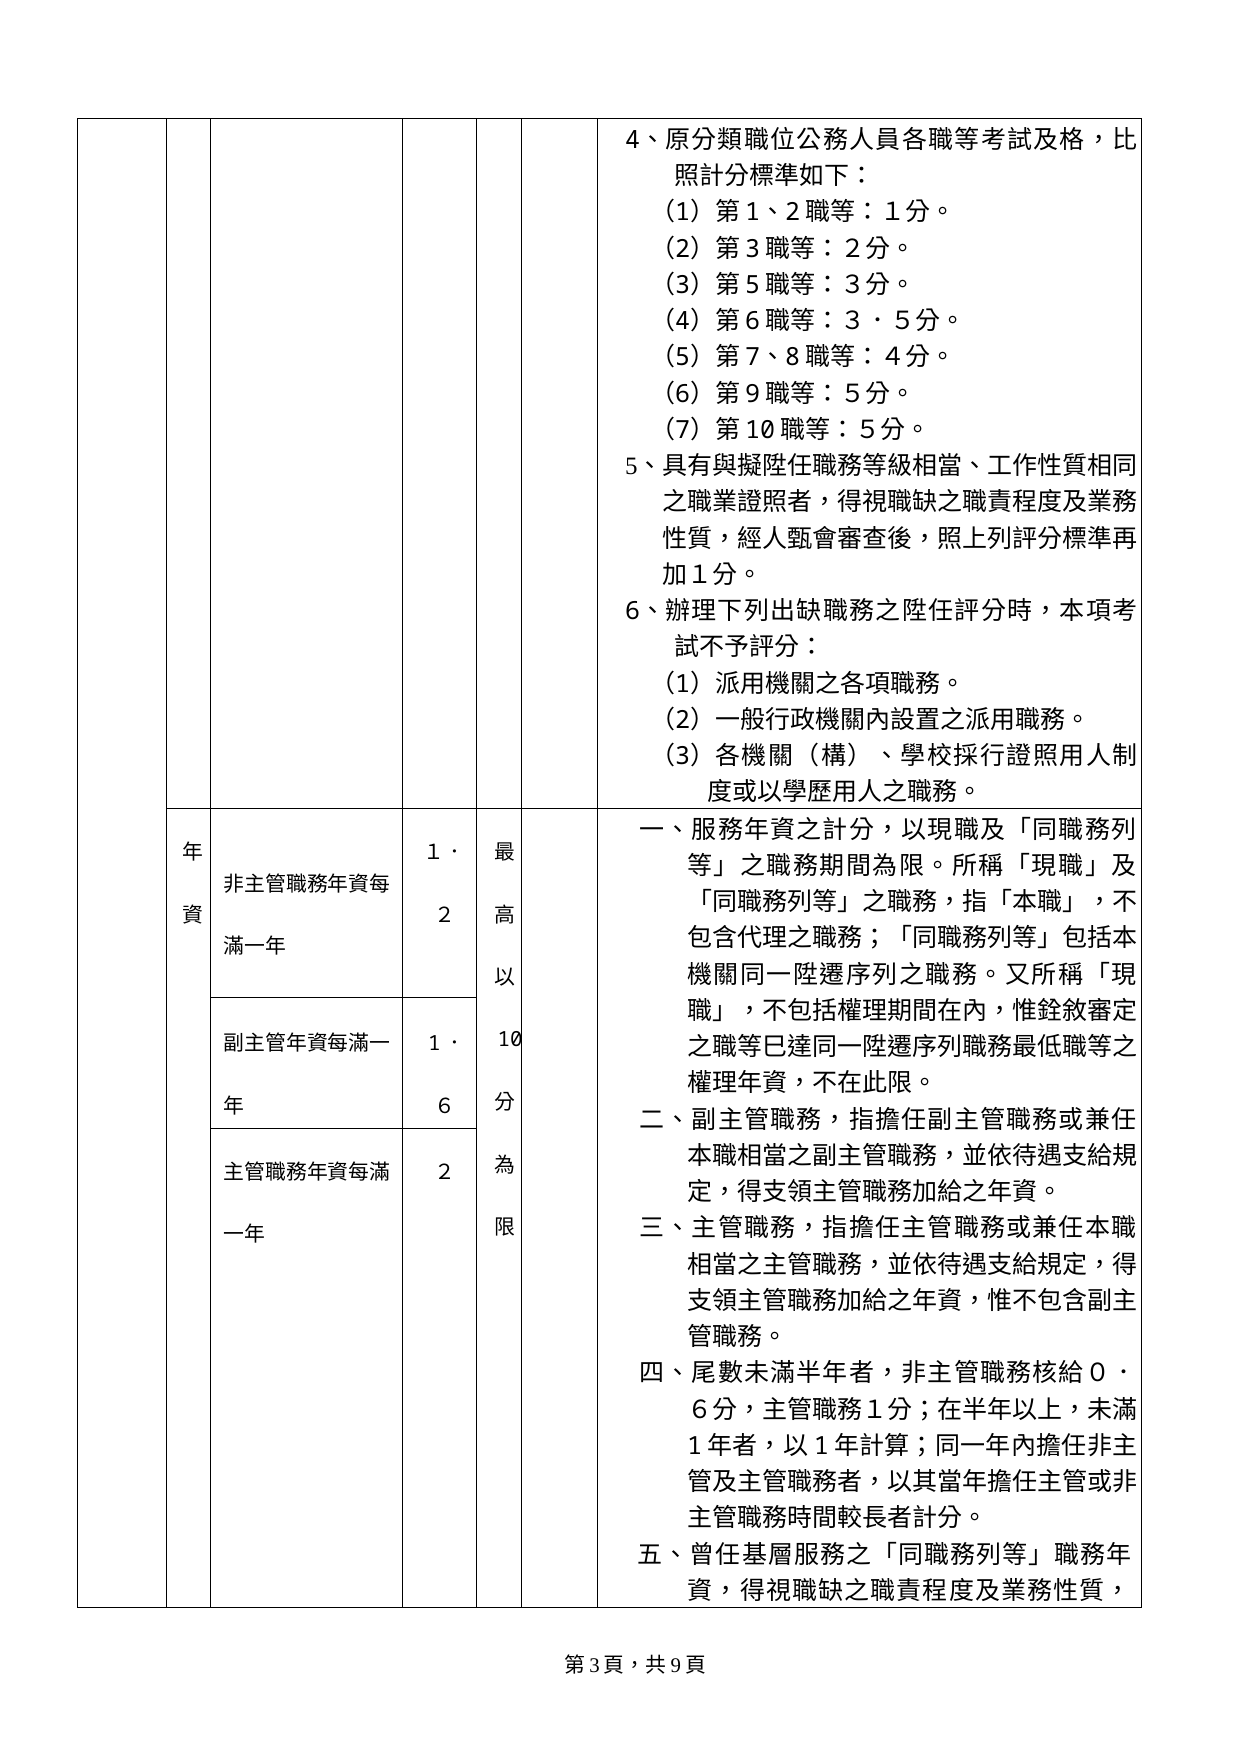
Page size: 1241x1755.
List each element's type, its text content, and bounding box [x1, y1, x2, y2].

table_cell 年資 [167, 809, 210, 1607]
table_cell 1．６ [403, 998, 476, 1127]
table_cell 84年1月公務人員考試法修正施行前經甲等特考及格者，評分標準以６分計。 簡任升官等考試及格、晉升簡任官等訓練合格或91年1月29日公務人員任用法修正施行前，以考績取得簡任任用資格者，評分標準以４．５分計；薦任升官等考試及格或晉升薦任官等訓練合格，評分標準以２．５分計；雇員升委任升等考試及格，評分標準以０．５分計。 各類考試等級比照如次： 85年1月公務人員考試法修正施行前舉辦之丁等特考及格，相當於5等特考及格。 85年1月公務人員考試法修正施行前舉辦之丙等特考及格，相當於4等特考及格。 85年1月公務人員考試法修正施行前舉辦之乙等特考及格，相當於3等特考及格。 未分級之高考及85年1月公務人員考試法修正施行前舉辦之高等考試2級考試及格，相當於高等考試3級考試及格。 85年1月公務人員考試法修正施行前舉辦之高等考試1級考試及格，相當於高等考試2級考試及格。 專門職業及技術人員高普考試及格，且取得轉任相當職務公務人員任用資格者，比照公務人員高普考試等級計分。 檢覈及銓定資格考試及格，比照公務人員高普考試各等級調降１分。 國軍上校軍官轉任公務人員考試及格、國軍上校以上軍官外職停役轉任公務人員檢覈及格，評分標準均以４分計。 原分類職位公務人員各職等考試及格，比照計分標準如下： 第1、2職等：１分。 第3職等：２分。 第5職等：３分。 第6職等：３．５分。 第7、8職等：４分。 第9職等：５分。 第10職等：５分。 具有與擬陞任職務等級相當、工作性質相同之職業證照者，得視職缺之職責程度及業務性質，經人甄會審查後，照上列評分標準再加１分。 辦理下列出缺職務之陞任評分時，本項考試不予評分： 派用機關之各項職務。 一般行政機關內設置之派用職務。 各機關（構）、學校採行證照用人制度或以學歷用人之職務。 [598, 119, 1141, 808]
table_cell 非主管職務年資每滿一年 [211, 809, 402, 997]
table_cell ２ [403, 1129, 476, 1607]
table_cell 主管職務年資每滿一年 [211, 1129, 402, 1607]
table_cell １．２ [403, 809, 476, 997]
table_cell [403, 119, 476, 808]
table_cell 一、服務年資之計分，以現職及「同職務列等」之職務期間為限。所稱「現職」及「同職務列等」之職務，指「本職」，不包含代理之職務；「同職務列等」包括本機關同一陞遷序列之職務。又所稱「現職」，不包括權理期間在內，惟銓敘審定之職等巳達同一陞遷序列職務最低職等之權理年資，不在此限。 二、副主管職務，指擔任副主管職務或兼任本職相當之副主管職務，並依待遇支給規定，得支領主管職務加給之年資。 三、主管職務，指擔任主管職務或兼任本職相當之主管職務，並依待遇支給規定，得支領主管職務加給之年資，惟不包含副主管職務。 四、尾數未滿半年者，非主管職務核給０．６分，主管職務１分；在半年以上，未滿1年者，以1年計算；同一年內擔任非主管及主管職務者，以其當年擔任主管或非主管職務時間較長者計分。 五、曾任基層服務之「同職務列等」職務年資，得視職缺之職責程度及業務性質， [598, 809, 1141, 1607]
table_cell 副主管年資每滿一年 [211, 998, 402, 1127]
table_cell [78, 119, 166, 1607]
table_cell [522, 119, 597, 808]
table_cell [167, 119, 210, 808]
table_cell [477, 119, 521, 808]
table_cell 最 高 以 10 分 為 限 [477, 809, 521, 1607]
table_cell [522, 809, 597, 1607]
table_cell [211, 119, 402, 808]
